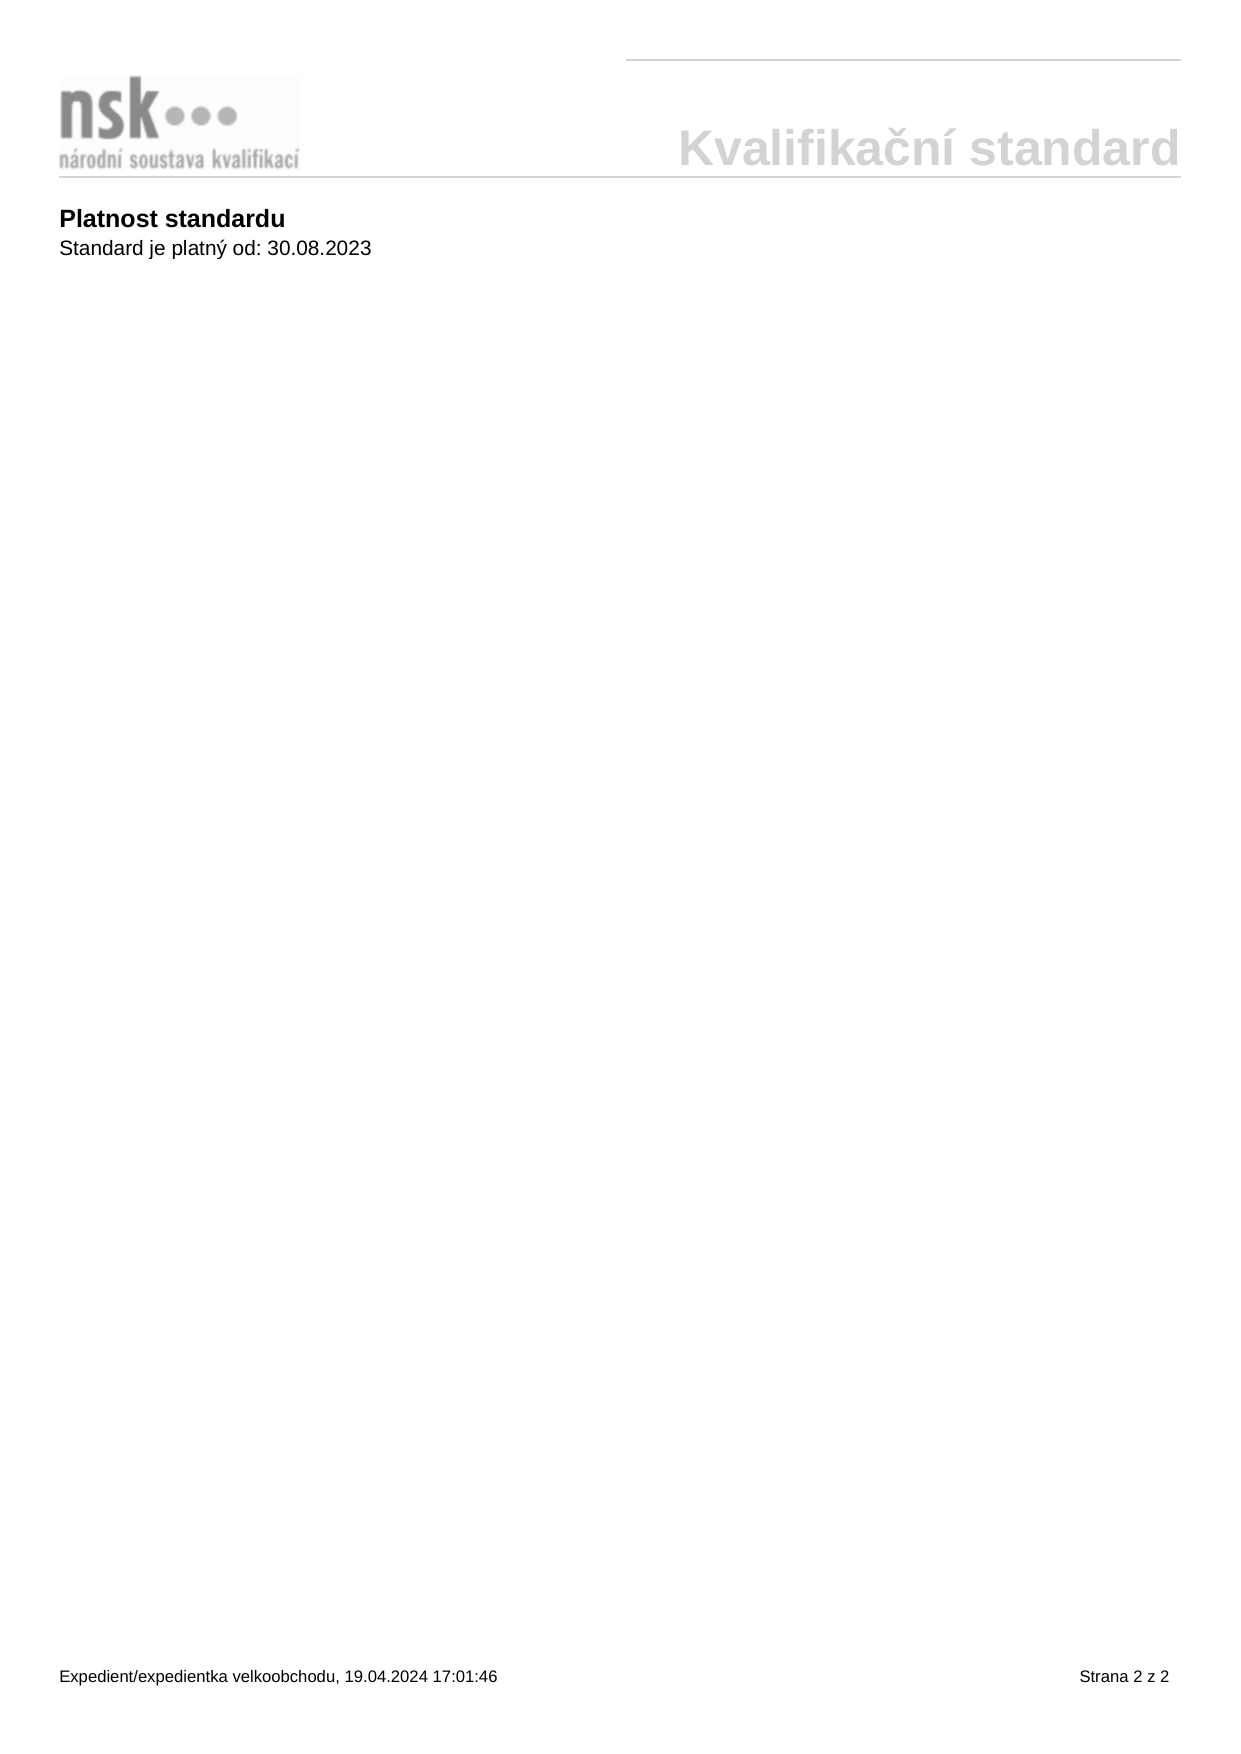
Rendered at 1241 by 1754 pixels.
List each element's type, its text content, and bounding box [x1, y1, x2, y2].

table_cell [862, 859, 1093, 1159]
table_cell Strana 2 z 2 [862, 1658, 1169, 1694]
table_cell Expedient/expedientka velkoobchodu, 19.04.2024 17:01:46 [59, 1658, 862, 1694]
picture [58, 59, 621, 171]
table_cell [484, 559, 620, 859]
table_cell [59, 178, 1181, 194]
table_cell [862, 1409, 1093, 1658]
table_cell [1169, 259, 1181, 559]
table_cell [1093, 559, 1169, 859]
table_cell [626, 859, 862, 1159]
table_cell Platnost standardu [59, 200, 1181, 236]
table_cell [626, 194, 862, 200]
table_cell [59, 1409, 483, 1658]
table_cell [626, 1159, 862, 1409]
table_cell [59, 1159, 483, 1409]
table_cell [59, 171, 483, 176]
table_cell [1169, 1409, 1181, 1658]
table_cell [59, 259, 483, 559]
table_cell [1169, 194, 1181, 200]
table_cell [620, 559, 626, 859]
table_cell [862, 259, 1093, 559]
table_cell [484, 1409, 620, 1658]
table_cell [59, 859, 483, 1159]
table_cell [484, 259, 620, 559]
table_cell [626, 259, 862, 559]
table_cell [1093, 859, 1169, 1159]
table_cell [484, 1159, 620, 1409]
table_cell [1169, 1658, 1181, 1694]
table_cell [620, 1409, 626, 1658]
table_cell [1093, 1159, 1169, 1409]
table_cell [1093, 1409, 1169, 1658]
table_cell [862, 559, 1093, 859]
table_cell [484, 171, 620, 176]
table_cell [59, 559, 483, 859]
table_cell [1093, 194, 1169, 200]
table_cell Kvalifikační standard [626, 61, 1181, 176]
table_cell [59, 194, 483, 200]
table_cell [626, 559, 862, 859]
table_cell [1169, 1159, 1181, 1409]
table_cell [1169, 559, 1181, 859]
table_cell Standard je platný od: 30.08.2023 [59, 236, 1181, 259]
table_cell [484, 859, 620, 1159]
table_cell [862, 1159, 1093, 1409]
table_cell [1169, 859, 1181, 1159]
table_cell [620, 1159, 626, 1409]
table_cell [620, 859, 626, 1159]
table_cell [484, 194, 620, 200]
table_cell [621, 59, 626, 170]
table_cell [620, 259, 626, 559]
table_cell [626, 1409, 862, 1658]
table_cell [862, 194, 1093, 200]
table_cell [1093, 259, 1169, 559]
